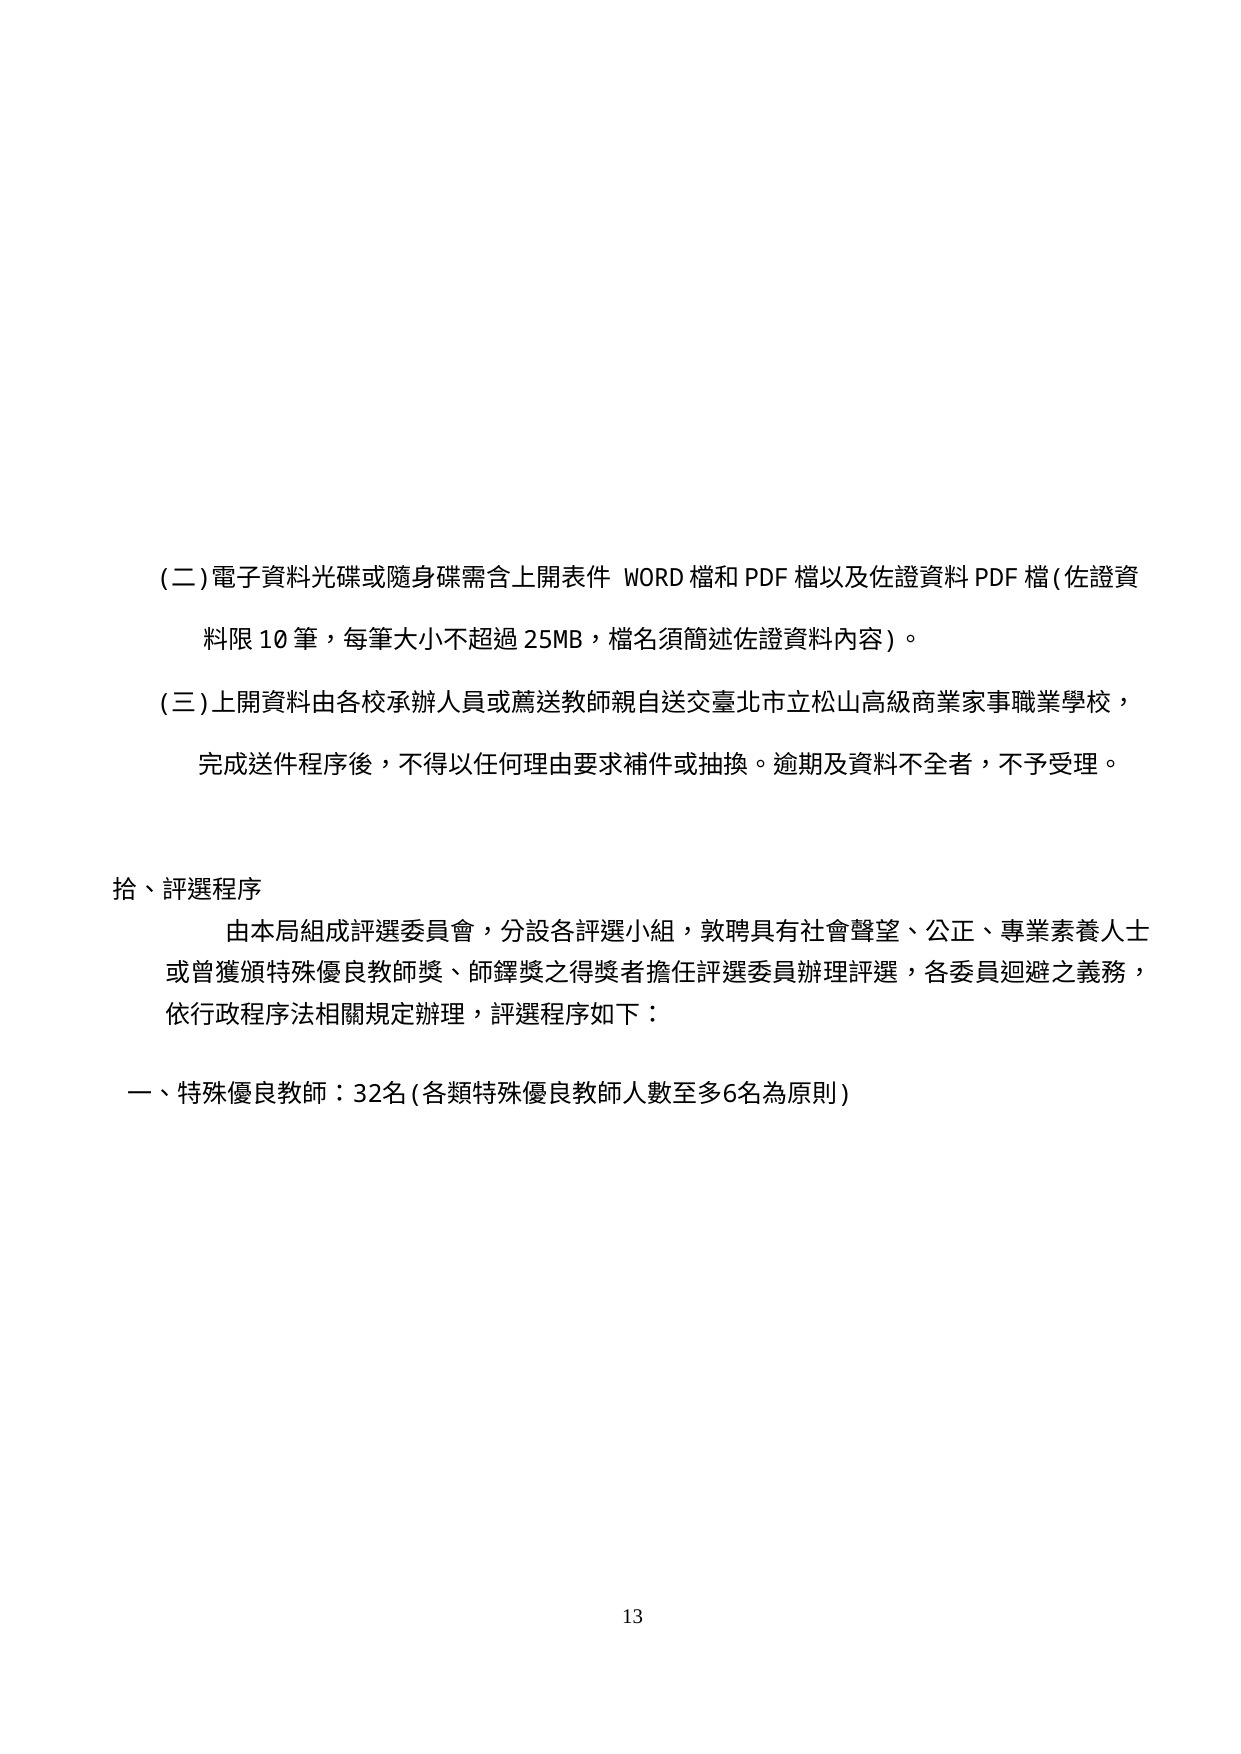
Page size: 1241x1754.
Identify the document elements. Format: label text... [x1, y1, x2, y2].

text 由本局組成評選委員會，分設各評選小組，敦聘具有社會聲望、公正、專業素養人士或曾獲頒特殊優良教師獎、師鐸獎之得獎者擔任評選委員辦理評選，各委員迴避之義務，依行政程序法相關規定辦理，評選程序如下： [165, 907, 1152, 1032]
text 一、特殊優良教師：32名(各類特殊優良教師人數至多6名為原則) [112, 1069, 1152, 1111]
text (二)電子資料光碟或隨身碟需含上開表件 WORD檔和PDF檔以及佐證資料PDF檔(佐證資料限10筆，每筆大小不超過25MB，檔名須簡述佐證資料內容)。 [141, 534, 1152, 659]
text 拾、評選程序 [112, 865, 1152, 907]
text (三)上開資料由各校承辦人員或薦送教師親自送交臺北市立松山高級商業家事職業學校，完成送件程序後，不得以任何理由要求補件或抽換。逾期及資料不全者，不予受理。 [141, 659, 1152, 784]
